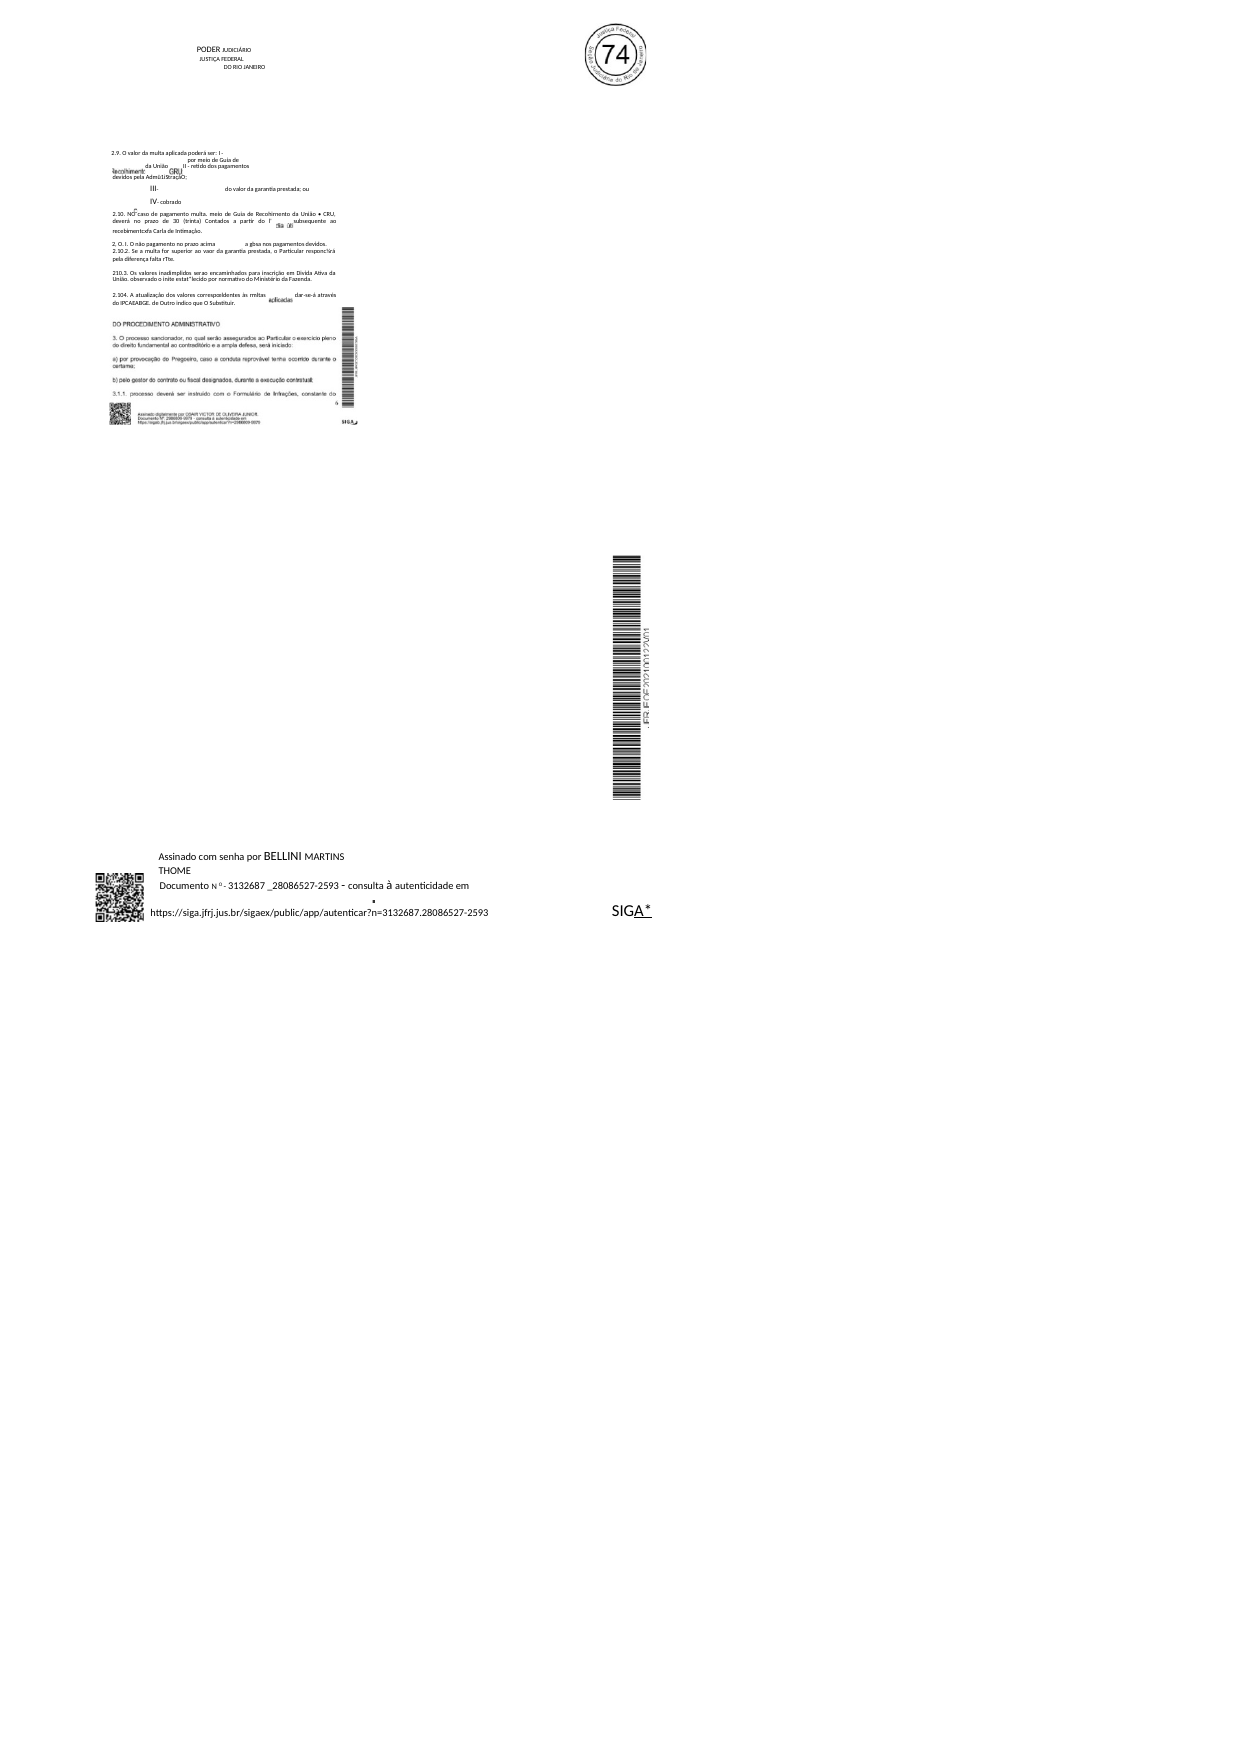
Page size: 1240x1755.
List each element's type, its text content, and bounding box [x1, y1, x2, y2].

text 2.9. O valor da multa aplicada poderá ser: I - por meio de Guia de da União II - retido dos pagamentos devidos pela Admü1iStraçåO; [111, 150, 265, 181]
text 2.10.2. Se a multa for superior ao vaor da garantia prestada, o Particular responc¼rá pela diferença falta rTte. [112, 248, 336, 262]
text 2.10. NO caso de pagamento multa. meio de Guia de Recohirnento da Uniåo • CRU, deverá no prazo de 30 (trinta) Contados a partir do l' subsequente ao recebimentcxfa Carla de Intimaçåo. [112, 211, 336, 235]
list - do valor da garantia prestada; ou [143, 184, 336, 193]
list - cobrado [143, 197, 336, 206]
text 2.104. A atualizaçåo dos valores correspœldentes às rmltas dar-se-á através do IPCAEABGE. de Outro indico que O Substituir. [112, 289, 336, 307]
text 2, O. I. O não pagamento no prazo acima a gbsa nos pagamentos devidos. [112, 241, 1089, 248]
